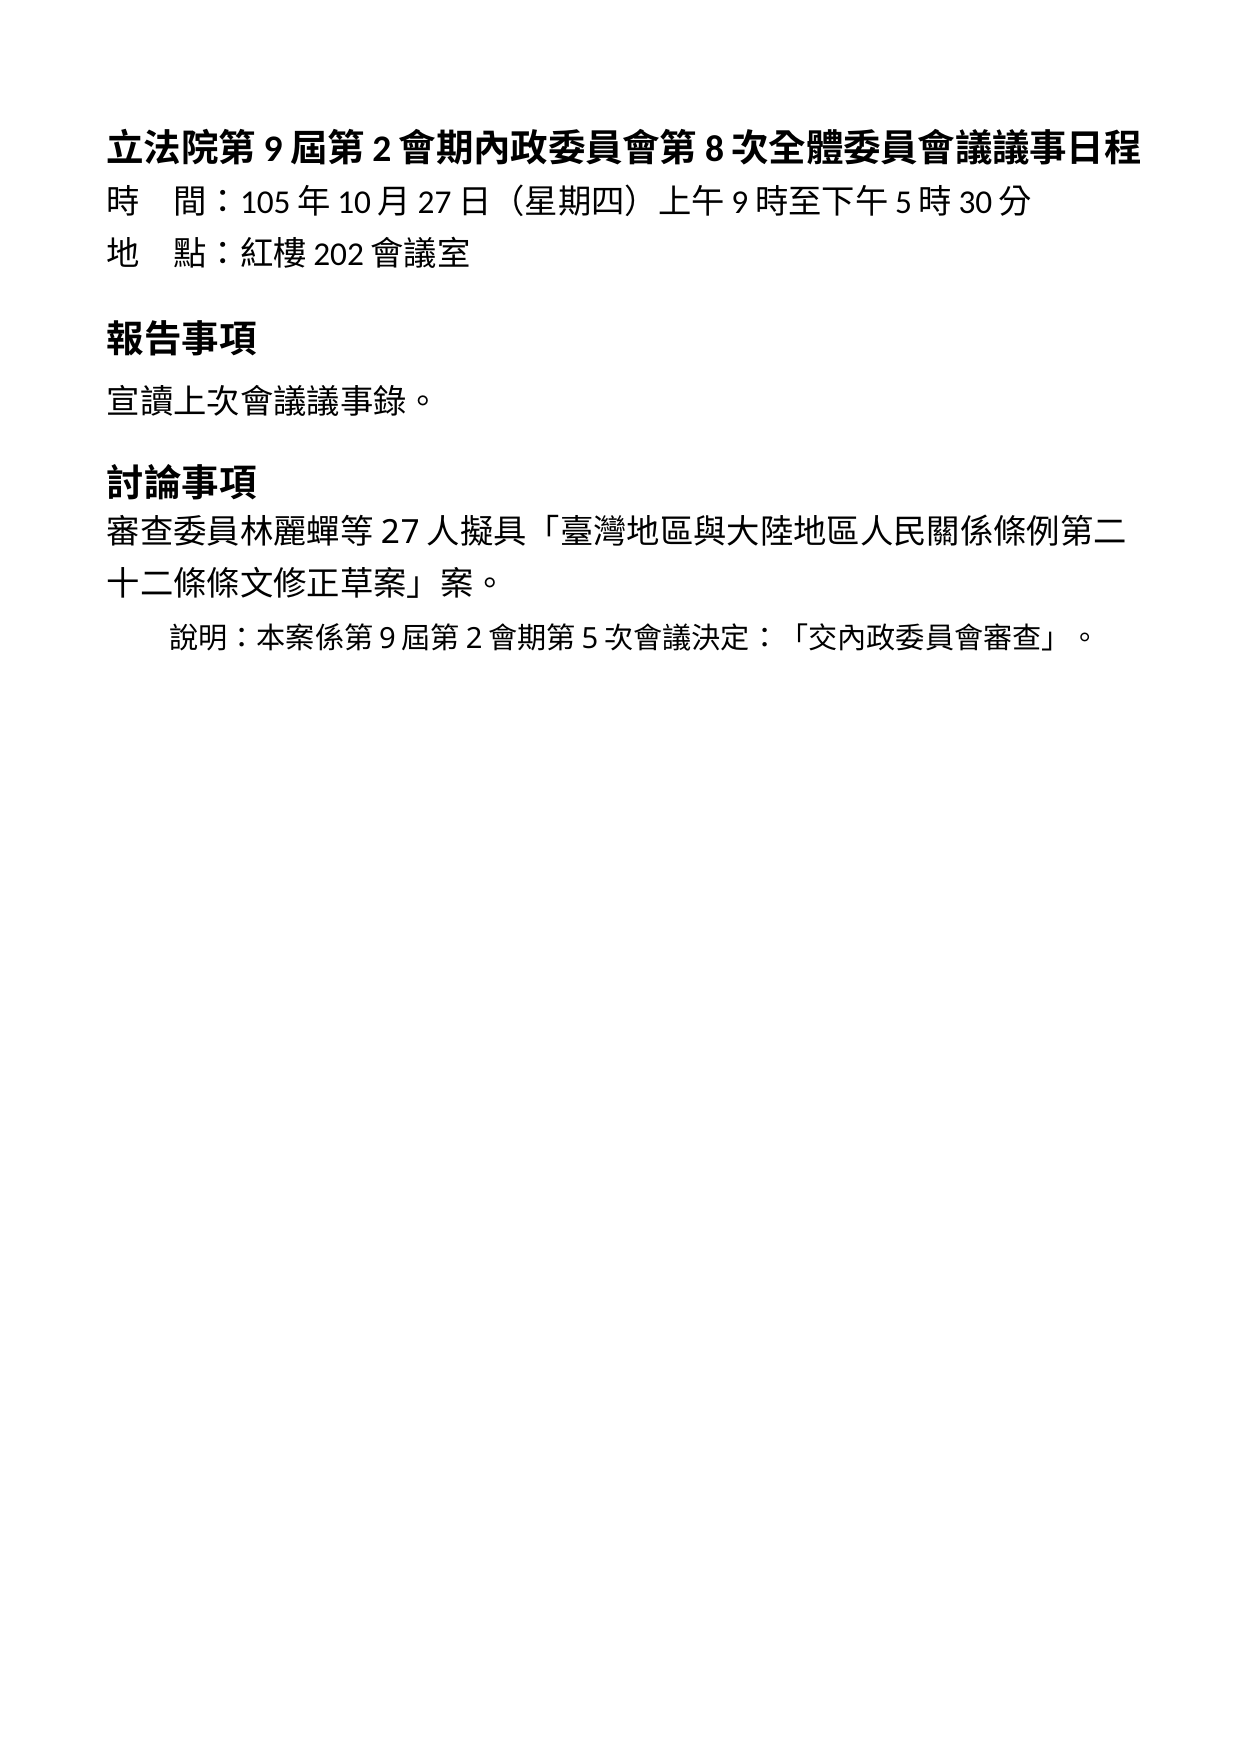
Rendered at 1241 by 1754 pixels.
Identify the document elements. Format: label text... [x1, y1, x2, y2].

text 審查委員林麗蟬等27人擬具「臺灣地區與大陸地區人民關係條例第二十二條條文修正草案」案。 [106, 501, 1134, 605]
text 討論事項 [106, 438, 1134, 501]
text 報告事項 [106, 294, 1134, 357]
text 地 點：紅樓202會議室 [106, 224, 1134, 276]
text 立法院第9屆第2會期內政委員會第8次全體委員會議議事日程 [106, 119, 1156, 172]
text 宣讀上次會議議事錄。 [106, 357, 1134, 419]
text 說明：本案係第9屆第2會期第5次會議決定：「交內政委員會審查」。 [169, 605, 1134, 657]
text 時 間：105年10月27日（星期四）上午9時至下午5時30分 [106, 172, 1134, 224]
